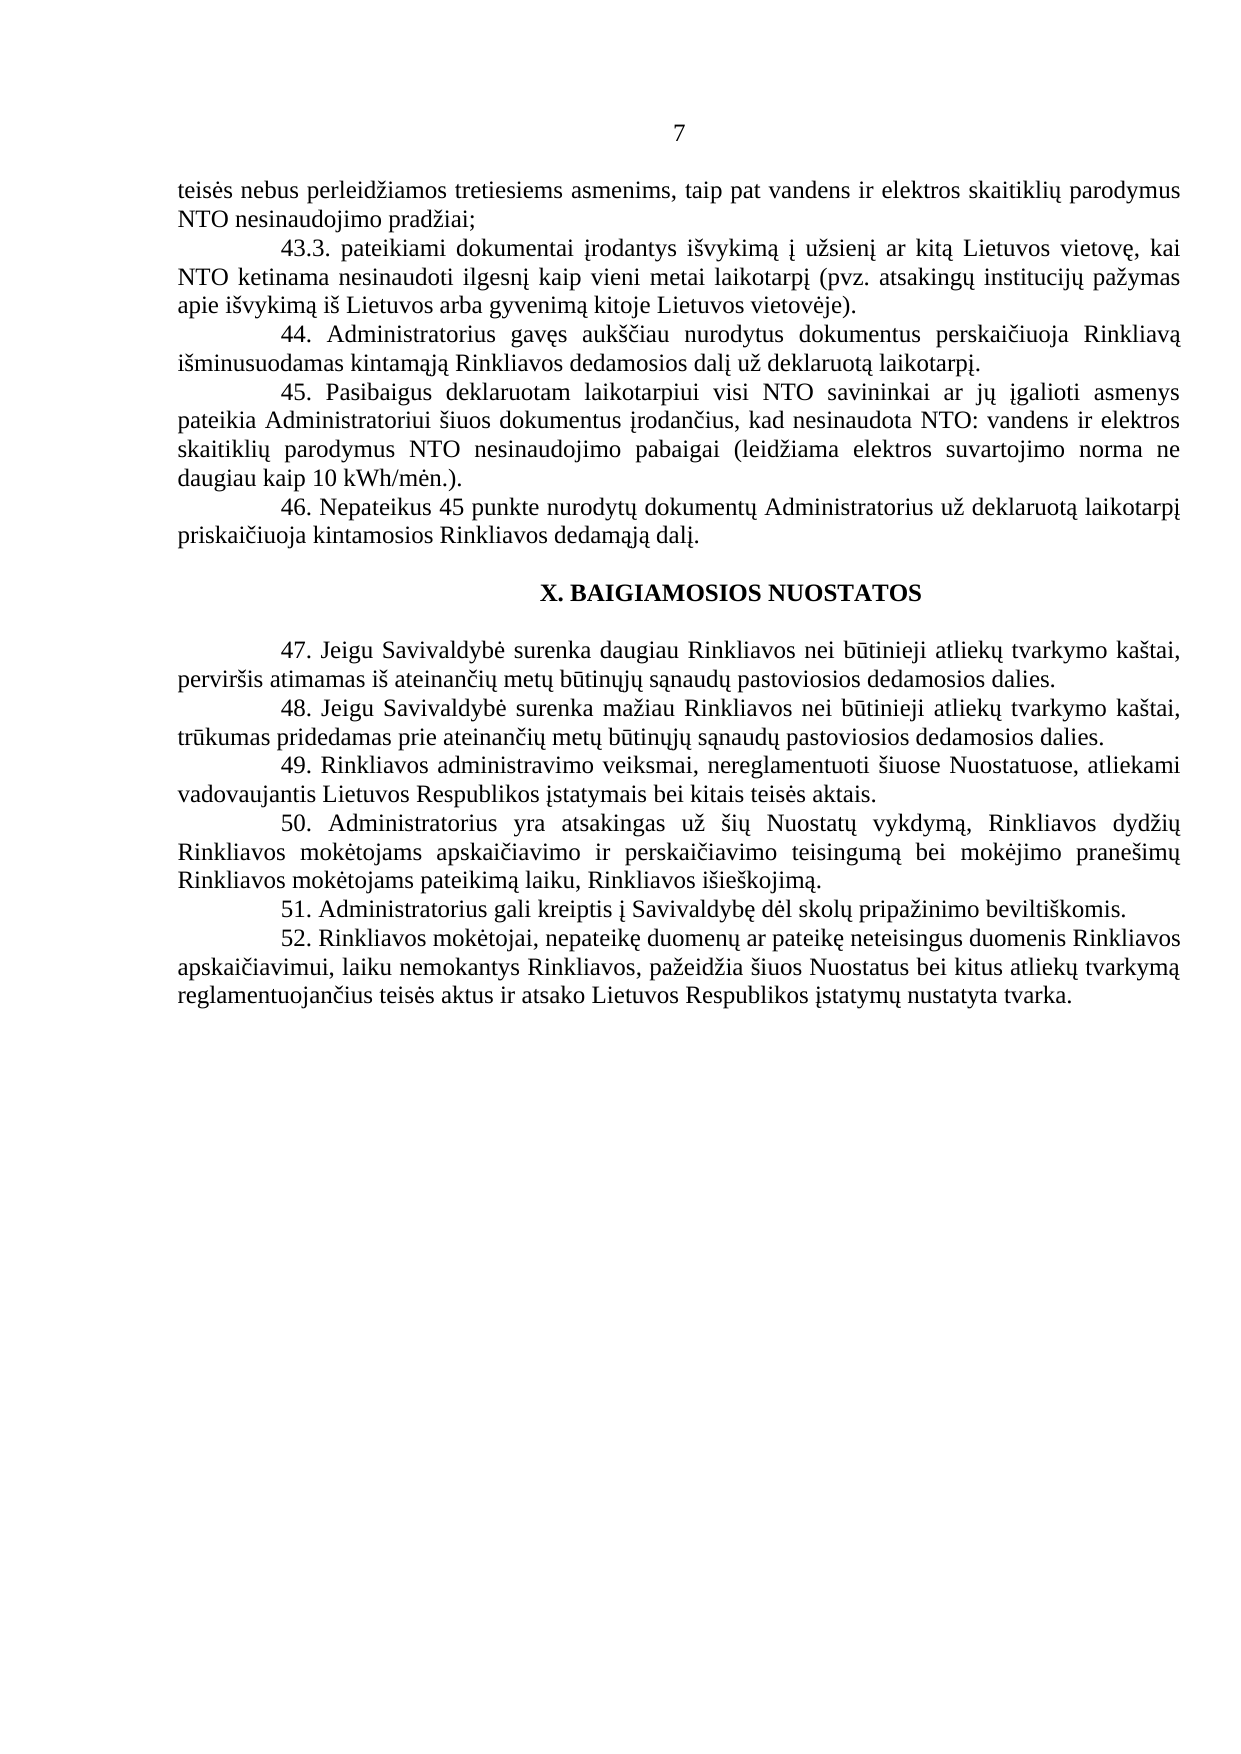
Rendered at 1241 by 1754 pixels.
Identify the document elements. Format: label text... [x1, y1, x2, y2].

text 49. Rinkliavos administravimo veiksmai, nereglamentuoti šiuose Nuostatuose, atliekami vadovaujantis Lietuvos Respublikos įstatymais bei kitais teisės aktais. [177, 751, 1181, 808]
text 48. Jeigu Savivaldybė surenka mažiau Rinkliavos nei būtinieji atliekų tvarkymo kaštai, trūkumas pridedamas prie ateinančių metų būtinųjų sąnaudų pastoviosios dedamosios dalies. [177, 693, 1181, 751]
text 44. Administratorius gavęs aukščiau nurodytus dokumentus perskaičiuoja Rinkliavą išminusuodamas kintamąją Rinkliavos dedamosios dalį už deklaruotą laikotarpį. [177, 319, 1181, 377]
text 45. Pasibaigus deklaruotam laikotarpiui visi NTO savininkai ar jų įgalioti asmenys pateikia Administratoriui šiuos dokumentus įrodančius, kad nesinaudota NTO: vandens ir elektros skaitiklių parodymus NTO nesinaudojimo pabaigai (leidžiama elektros suvartojimo norma ne daugiau kaip 10 kWh/mėn.). [177, 377, 1181, 492]
text 43.3. pateikiami dokumentai įrodantys išvykimą į užsienį ar kitą Lietuvos vietovę, kai NTO ketinama nesinaudoti ilgesnį kaip vieni metai laikotarpį (pvz. atsakingų institucijų pažymas apie išvykimą iš Lietuvos arba gyvenimą kitoje Lietuvos vietovėje). [177, 233, 1181, 319]
text X. BAIGIAMOSIOS NUOSTATOS [177, 578, 1181, 607]
text 46. Nepateikus 45 punkte nurodytų dokumentų Administratorius už deklaruotą laikotarpį priskaičiuoja kintamosios Rinkliavos dedamąją dalį. [177, 492, 1181, 549]
text 51. Administratorius gali kreiptis į Savivaldybę dėl skolų pripažinimo beviltiškomis. [177, 894, 1181, 923]
text 50. Administratorius yra atsakingas už šių Nuostatų vykdymą, Rinkliavos dydžių Rinkliavos mokėtojams apskaičiavimo ir perskaičiavimo teisingumą bei mokėjimo pranešimų Rinkliavos mokėtojams pateikimą laiku, Rinkliavos išieškojimą. [177, 808, 1181, 894]
text 52. Rinkliavos mokėtojai, nepateikę duomenų ar pateikę neteisingus duomenis Rinkliavos apskaičiavimui, laiku nemokantys Rinkliavos, pažeidžia šiuos Nuostatus bei kitus atliekų tvarkymą reglamentuojančius teisės aktus ir atsako Lietuvos Respublikos įstatymų nustatyta tvarka. [177, 923, 1181, 1009]
text teisės nebus perleidžiamos tretiesiems asmenims, taip pat vandens ir elektros skaitiklių parodymus NTO nesinaudojimo pradžiai; [177, 176, 1181, 233]
text 47. Jeigu Savivaldybė surenka daugiau Rinkliavos nei būtinieji atliekų tvarkymo kaštai, perviršis atimamas iš ateinančių metų būtinųjų sąnaudų pastoviosios dedamosios dalies. [177, 636, 1181, 693]
